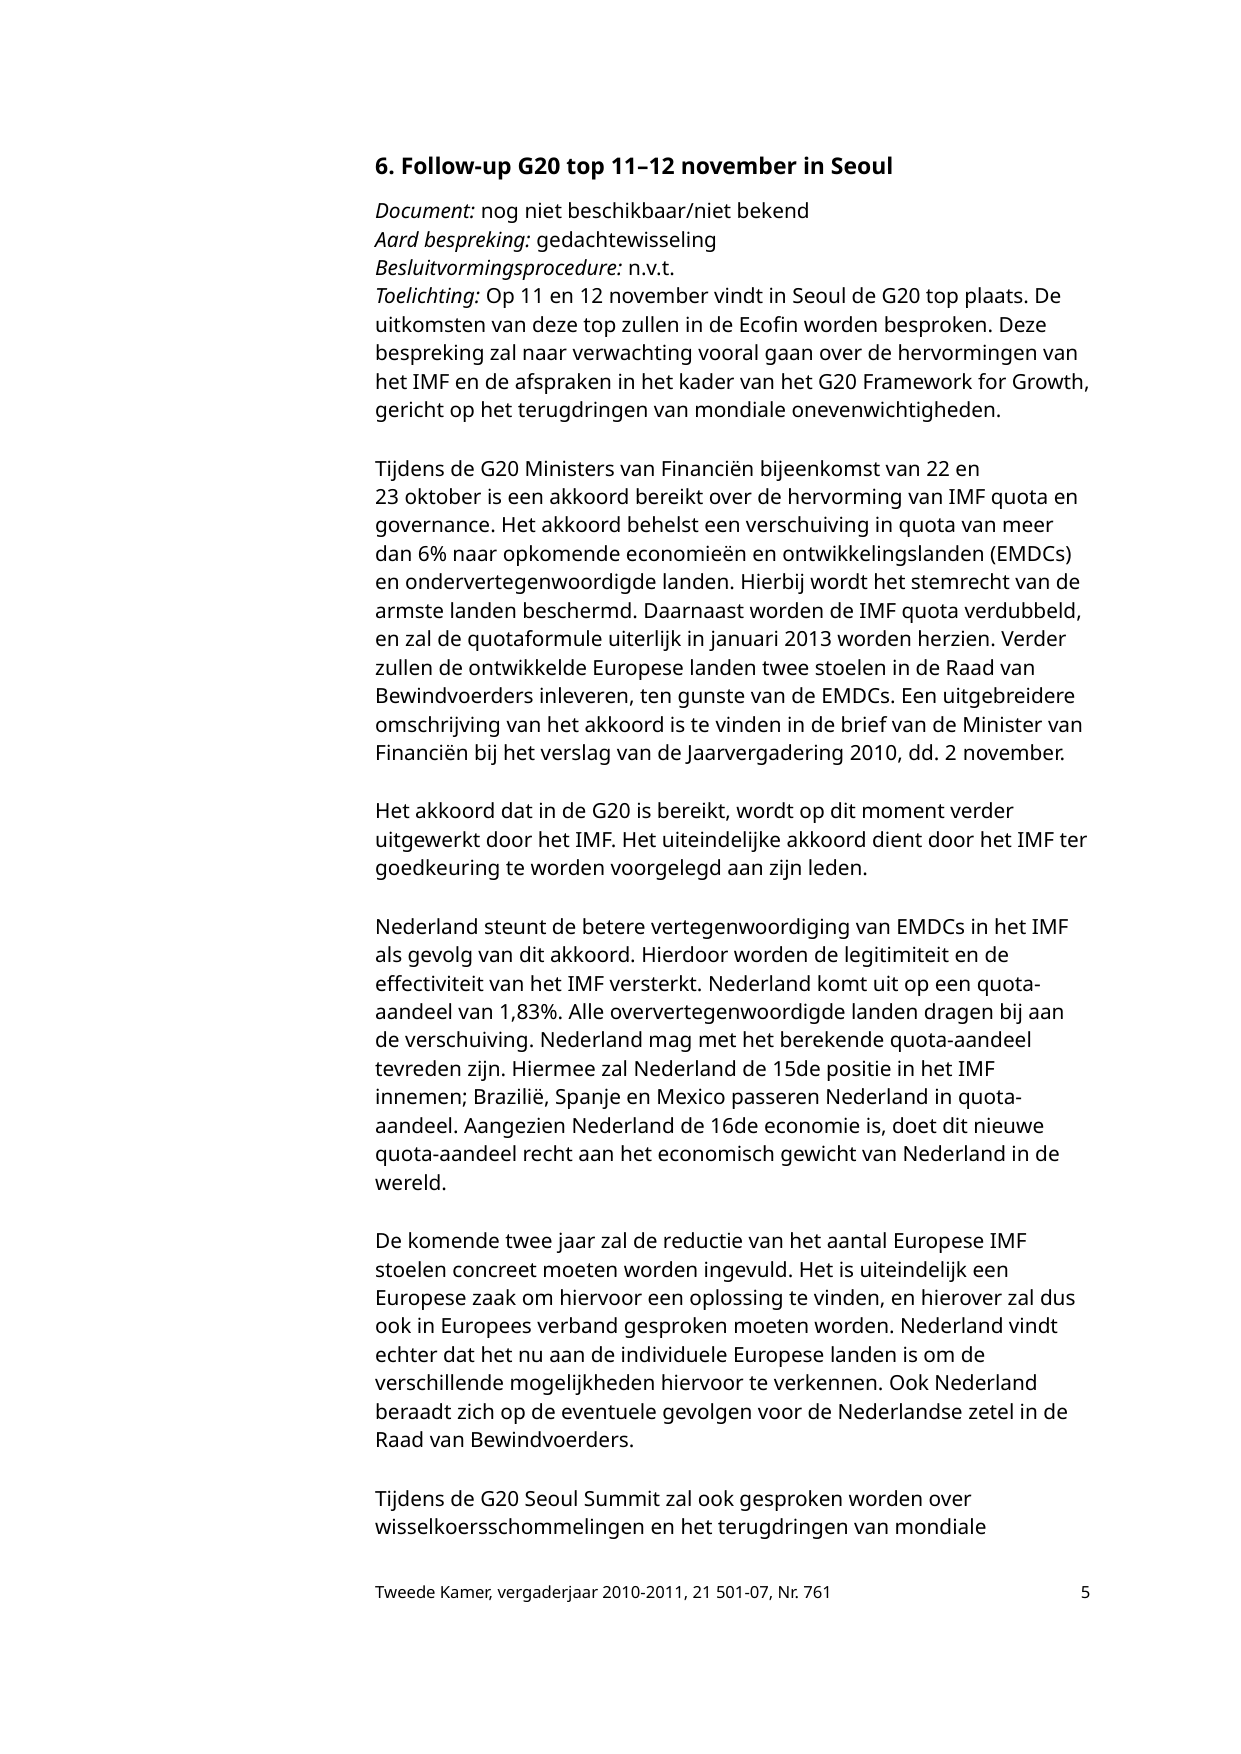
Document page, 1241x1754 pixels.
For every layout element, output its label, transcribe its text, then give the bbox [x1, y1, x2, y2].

subtitle 6. Follow-up G20 top 11–12 november in Seoul [375, 150, 1090, 181]
text Document: nog niet beschikbaar/niet bekend [375, 196, 1090, 225]
text Nederland steunt de betere vertegenwoordiging van EMDCs in het IMF als gevolg van dit akkoord. Hierdoor worden de legitimiteit en de effectiviteit van het IMF versterkt. Nederland komt uit op een quota-aandeel van 1,83%. Alle oververtegenwoordigde landen dragen bij aan de verschuiving. Nederland mag met het berekende quota-aandeel tevreden zijn. Hiermee zal Nederland de 15de positie in het IMF innemen; Brazilië, Spanje en Mexico passeren Nederland in quota-aandeel. Aangezien Nederland de 16de economie is, doet dit nieuwe quota-aandeel recht aan het economisch gewicht van Nederland in de wereld. [375, 912, 1090, 1196]
text Tijdens de G20 Ministers van Financiën bijeenkomst van 22 en 23 oktober is een akkoord bereikt over de hervorming van IMF quota en governance. Het akkoord behelst een verschuiving in quota van meer dan 6% naar opkomende economieën en ontwikkelingslanden (EMDCs) en ondervertegenwoordigde landen. Hierbij wordt het stemrecht van de armste landen beschermd. Daarnaast worden de IMF quota verdubbeld, en zal de quotaformule uiterlijk in januari 2013 worden herzien. Verder zullen de ontwikkelde Europese landen twee stoelen in de Raad van Bewindvoerders inleveren, ten gunste van de EMDCs. Een uitgebreidere omschrijving van het akkoord is te vinden in de brief van de Minister van Financiën bij het verslag van de Jaarvergadering 2010, dd. 2 november. [375, 454, 1090, 767]
text Toelichting: Op 11 en 12 november vindt in Seoul de G20 top plaats. De uitkomsten van deze top zullen in de Ecofin worden besproken. Deze bespreking zal naar verwachting vooral gaan over de hervormingen van het IMF en de afspraken in het kader van het G20 Framework for Growth, gericht op het terugdringen van mondiale onevenwichtigheden. [375, 282, 1090, 424]
text Het akkoord dat in de G20 is bereikt, wordt op dit moment verder uitgewerkt door het IMF. Het uiteindelijke akkoord dient door het IMF ter goedkeuring te worden voorgelegd aan zijn leden. [375, 797, 1090, 882]
text Besluitvormingsprocedure: n.v.t. [375, 253, 1090, 282]
text Tijdens de G20 Seoul Summit zal ook gesproken worden over wisselkoersschommelingen en het terugdringen van mondiale [375, 1484, 1090, 1541]
text De komende twee jaar zal de reductie van het aantal Europese IMF stoelen concreet moeten worden ingevuld. Het is uiteindelijk een Europese zaak om hiervoor een oplossing te vinden, en hierover zal dus ook in Europees verband gesproken moeten worden. Nederland vindt echter dat het nu aan de individuele Europese landen is om de verschillende mogelijkheden hiervoor te verkennen. Ook Nederland beraadt zich op de eventuele gevolgen voor de Nederlandse zetel in de Raad van Bewindvoerders. [375, 1226, 1090, 1454]
text Aard bespreking: gedachtewisseling [375, 225, 1090, 253]
